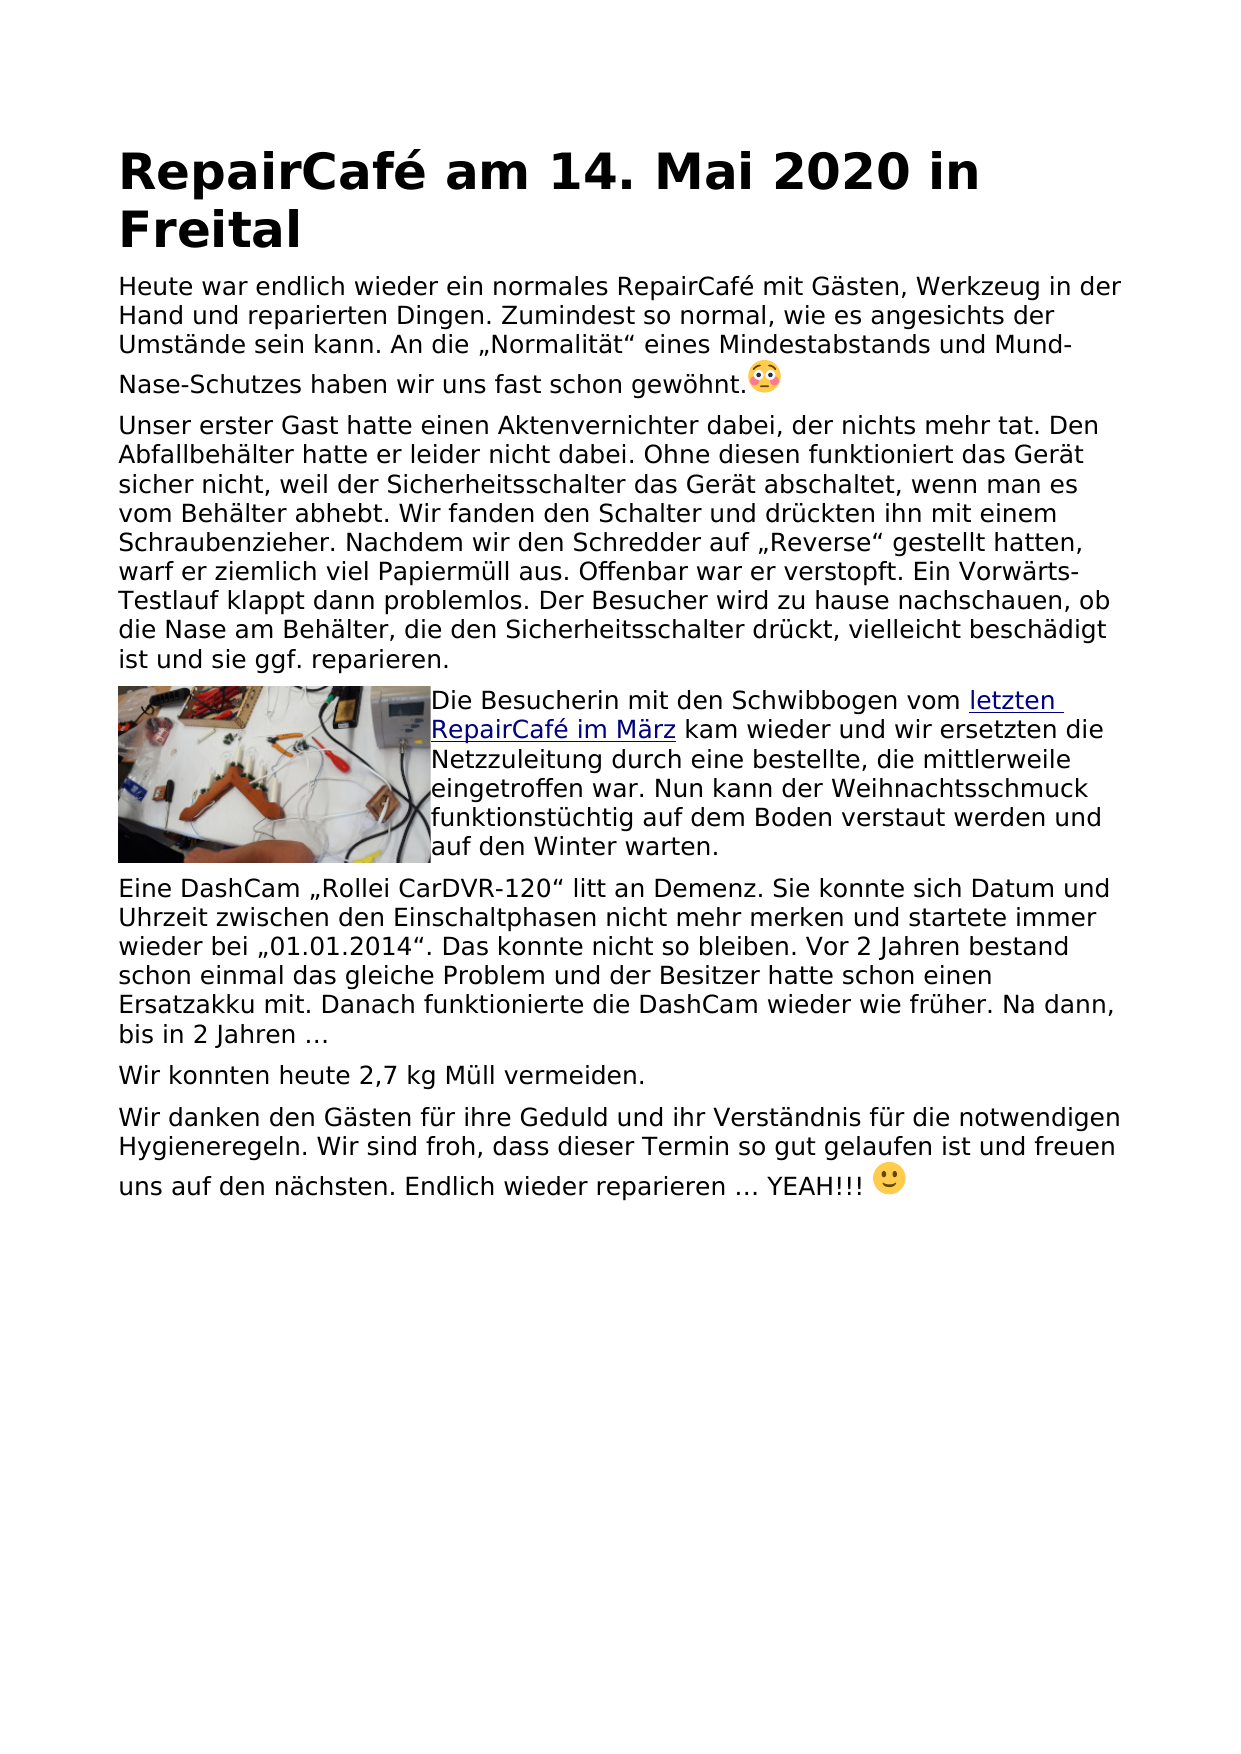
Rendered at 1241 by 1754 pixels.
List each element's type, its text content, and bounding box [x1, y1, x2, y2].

text Eine DashCam „Rollei CarDVR-120“ litt an Demenz. Sie konnte sich Datum und Uhrzeit zwischen den Einschaltphasen nicht mehr merken und startete immer wieder bei „01.01.2014“. Das konnte nicht so bleiben. Vor 2 Jahren bestand schon einmal das gleiche Problem und der Besitzer hatte schon einen Ersatzakku mit. Danach funktionierte die DashCam wieder wie früher. Na dann, bis in 2 Jahren … [118, 874, 1122, 1049]
subtitle RepairCafé am 14. Mai 2020 in Freital [118, 143, 1122, 259]
text Wir danken den Gästen für ihre Geduld und ihr Verständnis für die notwendigen Hygieneregeln. Wir sind froh, dass dieser Termin so gut gelaufen ist und freuen uns auf den nächsten. Endlich wieder reparieren … YEAH!!! [118, 1103, 1122, 1201]
text Die Besucherin mit den Schwibbogen vom letzten RepairCafé im März kam wieder und wir ersetzten die Netzzuleitung durch eine bestellte, die mittlerweile eingetroffen war. Nun kann der Weihnachtsschmuck funktionstüchtig auf dem Boden verstaut werden und auf den Winter warten. [431, 686, 1122, 861]
text Heute war endlich wieder ein normales RepairCafé mit Gästen, Werkzeug in der Hand und reparierten Dingen. Zumindest so normal, wie es angesichts der Umstände sein kann. An die „Normalität“ eines Mindestabstands und Mund-Nase-Schutzes haben wir uns fast schon gewöhnt. [118, 272, 1122, 399]
text Wir konnten heute 2,7 kg Müll vermeiden. [118, 1061, 1122, 1091]
text Unser erster Gast hatte einen Aktenvernichter dabei, der nichts mehr tat. Den Abfallbehälter hatte er leider nicht dabei. Ohne diesen funktioniert das Gerät sicher nicht, weil der Sicherheitsschalter das Gerät abschaltet, wenn man es vom Behälter abhebt. Wir fanden den Schalter und drückten ihn mit einem Schraubenzieher. Nachdem wir den Schredder auf „Reverse“ gestellt hatten, warf er ziemlich viel Papiermüll aus. Offenbar war er verstopft. Ein Vorwärts-Testlauf klappt dann problemlos. Der Besucher wird zu hause nachschauen, ob die Nase am Behälter, die den Sicherheitsschalter drückt, vielleicht beschädigt ist und sie ggf. reparieren. [118, 411, 1122, 674]
picture [118, 686, 431, 863]
